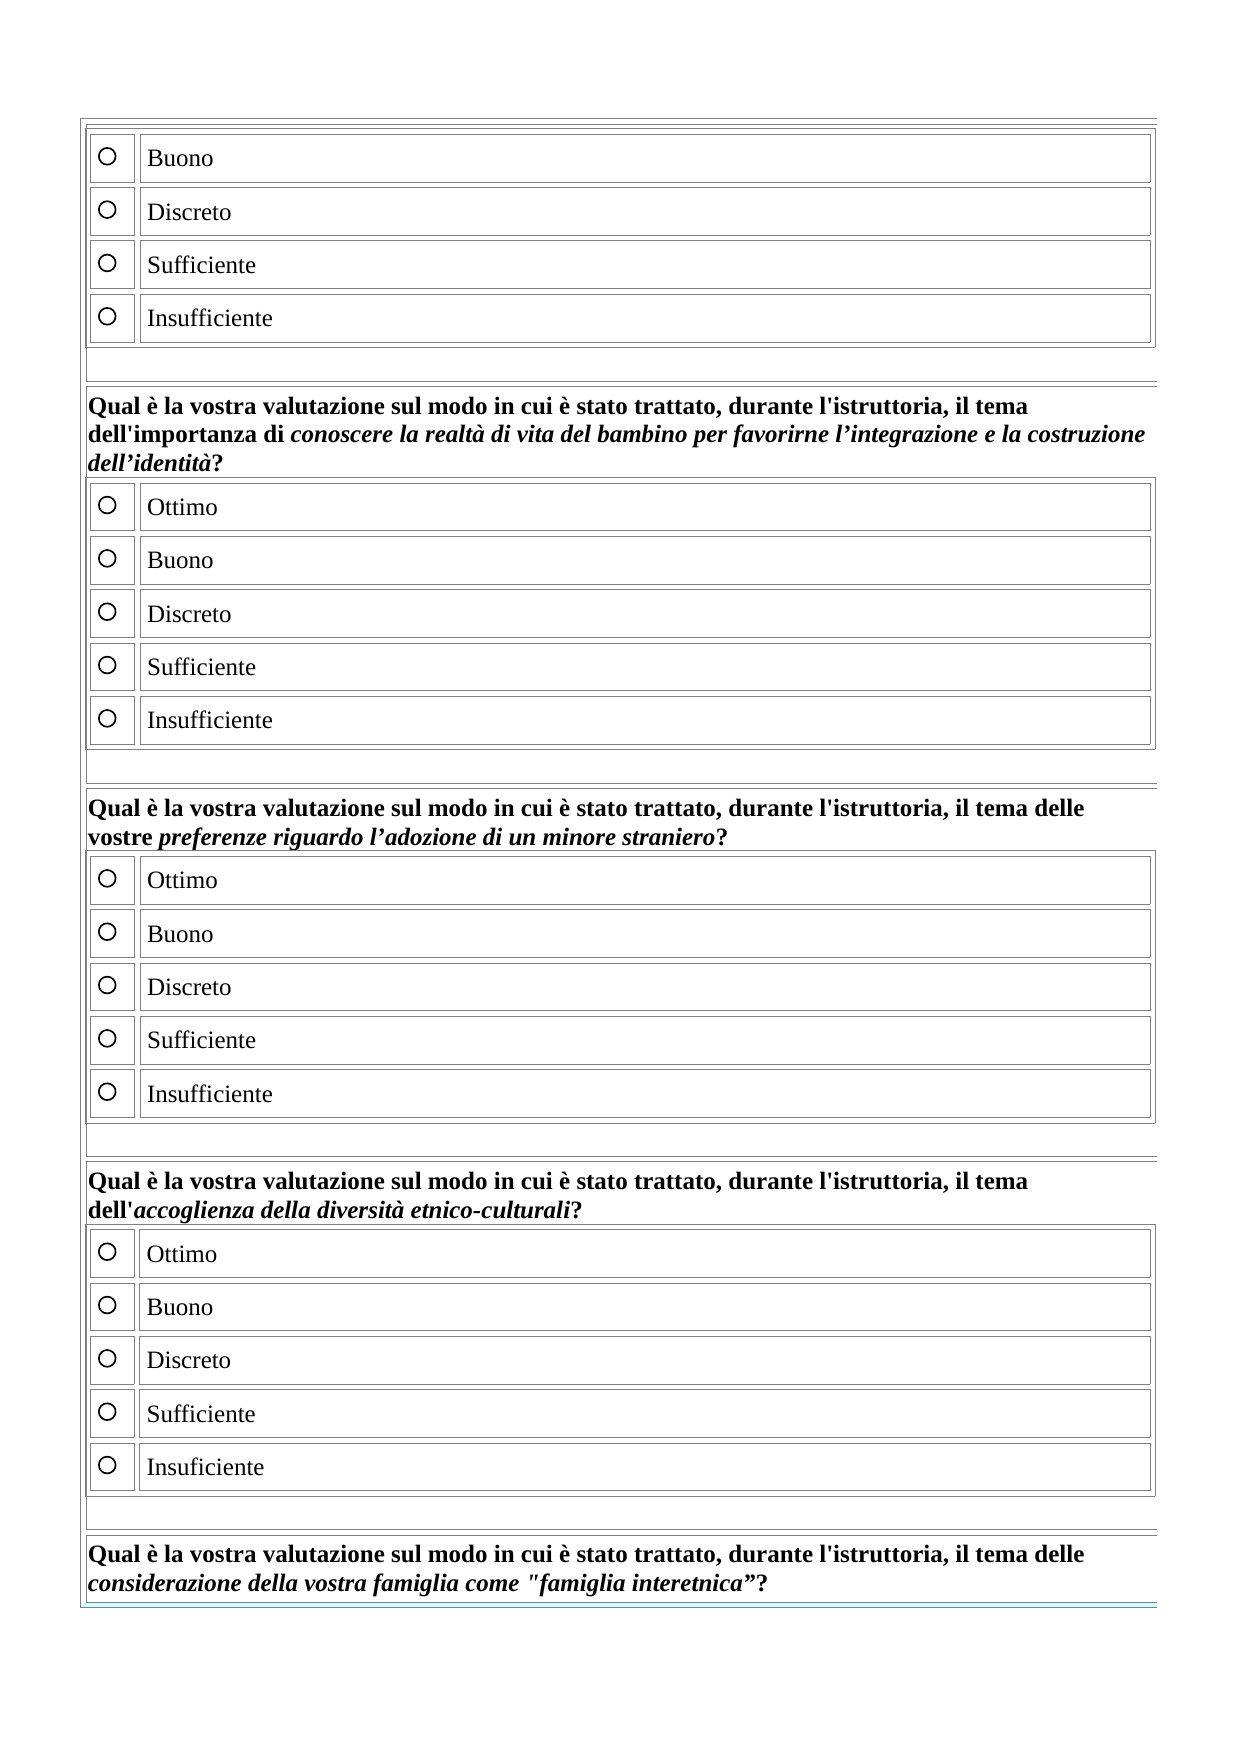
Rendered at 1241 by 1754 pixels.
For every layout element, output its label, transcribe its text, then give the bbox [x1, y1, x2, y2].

table_cell Discreto [137, 584, 1152, 637]
table_cell [91, 241, 134, 288]
table_cell Qual è la vostra valutazione sul modo in cui è stato trattato, durante l'istruttoria, il tema dell'accoglienza della diversità etnico-culturali? [83, 1156, 1157, 1529]
table_cell [91, 188, 134, 235]
table_cell Discreto [137, 1330, 1152, 1384]
table_cell Buono [137, 904, 1152, 957]
table_cell Qual è la vostra valutazione sul modo in cui è stato trattato, durante l'istruttoria, il tema dell'importanza di conoscere la realtà di vita del bambino per favorirne l’integrazione e la costruzione dell’identità? [83, 381, 1157, 783]
table_cell [88, 129, 137, 182]
table_cell [88, 1064, 137, 1117]
table_cell Buono [137, 129, 1152, 182]
table_cell [88, 1330, 137, 1384]
table_cell Buono [137, 530, 1152, 584]
table_cell [91, 1337, 134, 1384]
table_cell [88, 957, 137, 1010]
table_cell [88, 1277, 137, 1330]
table_cell Insufficiente [137, 288, 1152, 342]
table_cell Discreto [137, 182, 1152, 235]
table_header [91, 857, 134, 904]
table_cell Discreto [137, 957, 1152, 1010]
table_cell [88, 1437, 137, 1490]
table_cell [91, 295, 134, 342]
table_cell [91, 964, 134, 1010]
table_cell [88, 904, 137, 957]
table_header Ottimo [137, 1225, 1152, 1277]
table_cell [88, 530, 137, 584]
table_cell Qual è la vostra valutazione sul modo in cui è stato trattato, durante l'istruttoria, il tema delle vostre preferenze riguardo l’adozione di un minore straniero? [83, 783, 1157, 1156]
table_cell Sufficiente [137, 1384, 1152, 1437]
table_cell [91, 1017, 134, 1064]
table_header Ottimo [137, 851, 1152, 904]
table_cell [91, 537, 134, 584]
table_cell [88, 690, 137, 744]
table_cell [88, 1010, 137, 1064]
table_cell [88, 288, 137, 342]
table_cell [91, 590, 134, 637]
table_cell [91, 697, 134, 744]
table_cell Insufficiente [137, 1064, 1152, 1117]
table_cell [91, 1444, 134, 1490]
table_cell [91, 1390, 134, 1437]
table_header [88, 1225, 137, 1277]
table_header [88, 851, 137, 904]
table_cell [91, 135, 134, 182]
table_cell Sufficiente [137, 235, 1152, 288]
table_cell [88, 235, 137, 288]
table_cell [88, 1384, 137, 1437]
table_cell Sufficiente [137, 1010, 1152, 1064]
table_header [91, 484, 134, 530]
table_cell [91, 1284, 134, 1330]
table_cell Insuficiente [137, 1437, 1152, 1490]
table_cell Insufficiente [137, 690, 1152, 744]
table_cell [91, 644, 134, 690]
table_header [88, 478, 137, 530]
table_cell Qual è la vostra valutazione sul modo in cui è stato trattato, durante l'istruttoria, il tema delle considerazione della vostra famiglia come "famiglia interetnica”? [83, 1529, 1157, 1602]
table_cell [83, 119, 1157, 381]
table_cell [91, 910, 134, 957]
table_cell [91, 1070, 134, 1117]
table_cell [88, 584, 137, 637]
table_header [91, 1230, 134, 1277]
table_cell [88, 182, 137, 235]
table_cell [88, 637, 137, 690]
table_cell Sufficiente [137, 637, 1152, 690]
table_header Ottimo [137, 478, 1152, 530]
table_cell Buono [137, 1277, 1152, 1330]
